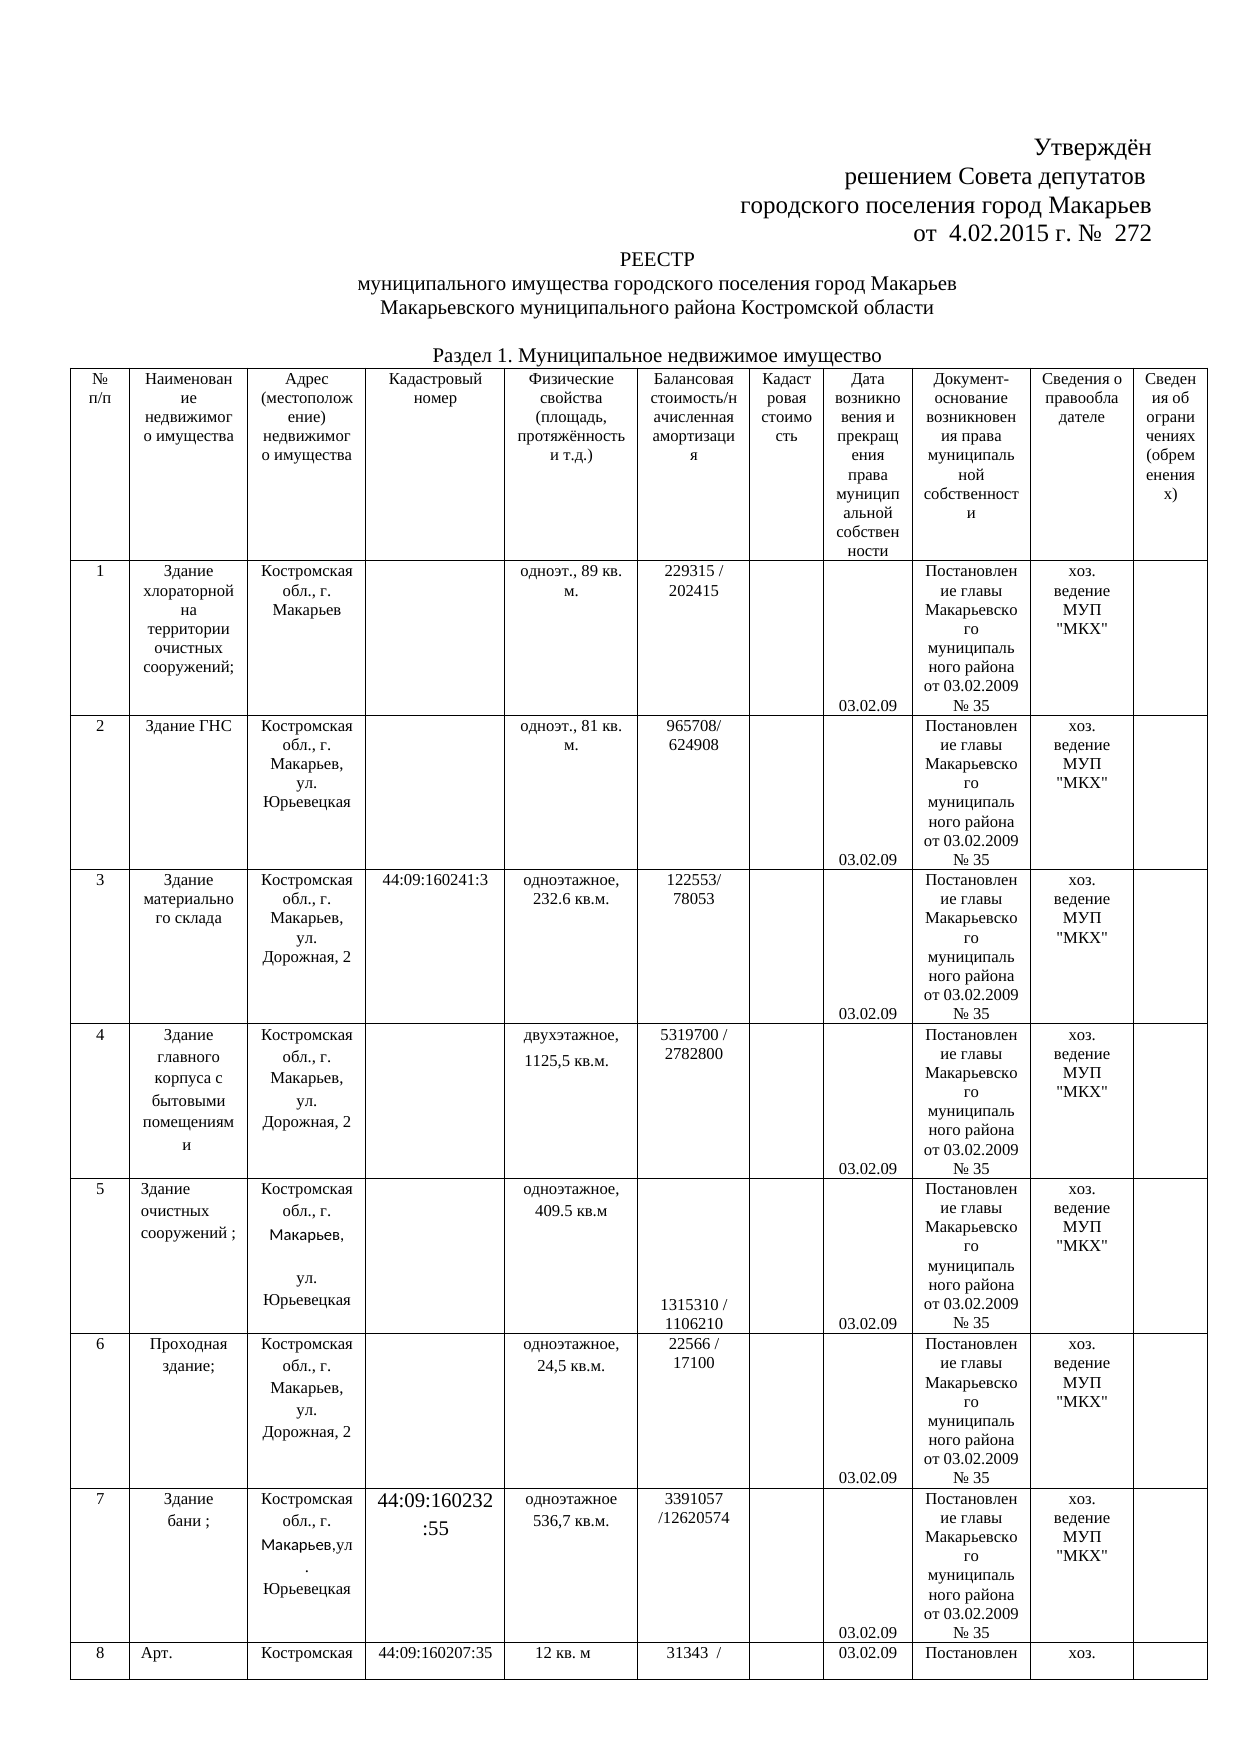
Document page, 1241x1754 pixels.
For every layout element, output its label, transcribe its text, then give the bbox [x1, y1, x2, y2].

table_cell 44:09:160241:3 [366, 870, 504, 1023]
table_cell 03.02.09 [824, 1024, 912, 1178]
table_cell 1 [71, 561, 129, 714]
table_cell одноэт., 89 кв. м. [505, 561, 637, 714]
table_cell двухэтажное, 1125,5 кв.м. [505, 1024, 637, 1178]
table_cell хоз. ведение МУП "МКХ" [1031, 1179, 1133, 1333]
table_cell хоз. [1031, 1643, 1133, 1679]
table_cell Костромская обл., г. Макарьев,ул. Юрьевецкая [248, 1489, 365, 1642]
table_cell [1134, 870, 1207, 1023]
table_cell [366, 561, 504, 714]
table_cell одноэтажное, 409.5 кв.м [505, 1179, 637, 1333]
table_cell 3 [71, 870, 129, 1023]
table_cell хоз. ведение МУП "МКХ" [1031, 716, 1133, 869]
table_cell Здание бани ; [130, 1489, 247, 1642]
table_cell 1315310 / 1106210 [638, 1179, 749, 1333]
table_cell [750, 1334, 823, 1487]
table_cell [750, 1643, 823, 1679]
table_cell Постановление главы Макарьевского муниципального района от 03.02.2009 № 35 [913, 561, 1030, 714]
text муниципального имущества городского поселения город Макарьев [162, 271, 1152, 295]
table_cell [1134, 1489, 1207, 1642]
table_cell одноэт., 81 кв. м. [505, 716, 637, 869]
table_cell 3391057 /12620574 [638, 1489, 749, 1642]
table_cell 03.02.09 [824, 1334, 912, 1487]
table_cell Здание материального склада [130, 870, 247, 1023]
table_cell [750, 561, 823, 714]
table_cell [1134, 561, 1207, 714]
table_cell Костромская обл., г. Макарьев [248, 561, 365, 714]
text Макарьевского муниципального района Костромской области [162, 295, 1152, 319]
table_cell Постановлен [913, 1643, 1030, 1679]
table_cell [750, 716, 823, 869]
table_cell 12 кв. м [505, 1643, 637, 1679]
table_cell 8 [71, 1643, 129, 1679]
table_header Адрес (местоположение) недвижимого имущества [248, 369, 365, 560]
table_cell Костромская обл., г. Макарьев, ул. Юрьевецкая [248, 1179, 365, 1333]
text Утверждён [162, 132, 1152, 161]
table_cell 03.02.09 [824, 716, 912, 869]
table_cell Костромская обл., г. Макарьев, ул. Дорожная, 2 [248, 1334, 365, 1487]
table_cell 44:09:160232:55 [366, 1489, 504, 1642]
table_header Документ-основание возникновения права муниципальной собственности [913, 369, 1030, 560]
text Раздел 1. Муниципальное недвижимое имущество [162, 343, 1152, 367]
table_cell Постановление главы Макарьевского муниципального района от 03.02.2009 № 35 [913, 1489, 1030, 1642]
table_cell [366, 716, 504, 869]
table_cell [1134, 1643, 1207, 1679]
table_header Кадастровый номер [366, 369, 504, 560]
table_cell Костромская обл., г. Макарьев, ул. Дорожная, 2 [248, 1024, 365, 1178]
table_cell Здание хлораторной на территории очистных сооружений; [130, 561, 247, 714]
table_cell Постановление главы Макарьевского муниципального района от 03.02.2009 № 35 [913, 1334, 1030, 1487]
table_cell Постановление главы Макарьевского муниципального района от 03.02.2009 № 35 [913, 716, 1030, 869]
table_cell [1134, 1334, 1207, 1487]
table_cell одноэтажное, 232.6 кв.м. [505, 870, 637, 1023]
table_cell 5319700 / 2782800 [638, 1024, 749, 1178]
table_cell 03.02.09 [824, 561, 912, 714]
table_cell [750, 1179, 823, 1333]
table_cell Арт. [130, 1643, 247, 1679]
table_cell 4 [71, 1024, 129, 1178]
table_cell [750, 870, 823, 1023]
table_cell 6 [71, 1334, 129, 1487]
table_cell [750, 1024, 823, 1178]
table_cell [366, 1334, 504, 1487]
table_cell одноэтажное 536,7 кв.м. [505, 1489, 637, 1642]
table_cell Постановление главы Макарьевского муниципального района от 03.02.2009 № 35 [913, 1179, 1030, 1333]
table_cell 22566 / 17100 [638, 1334, 749, 1487]
table_cell Постановление главы Макарьевского муниципального района от 03.02.2009 № 35 [913, 1024, 1030, 1178]
table_header Наименование недвижимого имущества [130, 369, 247, 560]
text решением Совета депутатов [162, 161, 1152, 190]
table_header № п/п [71, 369, 129, 560]
table_cell [750, 1489, 823, 1642]
table_header Балансовая стоимость/начисленная амортизация [638, 369, 749, 560]
table_header Сведения о правообладателе [1031, 369, 1133, 560]
table_cell Костромская обл., г. Макарьев, ул. Дорожная, 2 [248, 870, 365, 1023]
table_cell 2 [71, 716, 129, 869]
table_cell [1134, 1024, 1207, 1178]
table_cell хоз. ведение МУП "МКХ" [1031, 1334, 1133, 1487]
table_cell 122553/ 78053 [638, 870, 749, 1023]
text от 4.02.2015 г. № 272 [162, 218, 1152, 247]
table_cell [366, 1024, 504, 1178]
table_header Дата возникновения и прекращения права муниципальной собственности [824, 369, 912, 560]
table_header Кадастровая стоимость [750, 369, 823, 560]
table_cell хоз. ведение МУП "МКХ" [1031, 870, 1133, 1023]
table_header Сведения об ограничениях (обременениях) [1134, 369, 1207, 560]
table_cell одноэтажное, 24,5 кв.м. [505, 1334, 637, 1487]
table_cell [1134, 716, 1207, 869]
table_cell 03.02.09 [824, 1179, 912, 1333]
table_cell Костромская [248, 1643, 365, 1679]
table_cell Постановление главы Макарьевского муниципального района от 03.02.2009 № 35 [913, 870, 1030, 1023]
table_cell 31343 / [638, 1643, 749, 1679]
table_cell Здание ГНС [130, 716, 247, 869]
table_cell хоз. ведение МУП "МКХ" [1031, 1489, 1133, 1642]
text РЕЕСТР [162, 247, 1152, 271]
table_header Физические свойства (площадь, протяжённость и т.д.) [505, 369, 637, 560]
table_cell Костромская обл., г. Макарьев, ул. Юрьевецкая [248, 716, 365, 869]
table_cell Здание очистных сооружений ; [130, 1179, 247, 1333]
table_cell 44:09:160207:35 [366, 1643, 504, 1679]
table_cell Здание главного корпуса с бытовыми помещениями [130, 1024, 247, 1178]
table_cell 03.02.09 [824, 870, 912, 1023]
table_cell Проходная здание; [130, 1334, 247, 1487]
table_cell 7 [71, 1489, 129, 1642]
table_cell [1134, 1179, 1207, 1333]
table_cell 965708/ 624908 [638, 716, 749, 869]
text городского поселения город Макарьев [162, 190, 1152, 218]
table_cell [366, 1179, 504, 1333]
table_cell хоз. ведение МУП "МКХ" [1031, 561, 1133, 714]
table_cell 03.02.09 [824, 1489, 912, 1642]
table_cell 229315 / 202415 [638, 561, 749, 714]
table_cell хоз. ведение МУП "МКХ" [1031, 1024, 1133, 1178]
table_cell 03.02.09 [824, 1643, 912, 1679]
table_cell 5 [71, 1179, 129, 1333]
